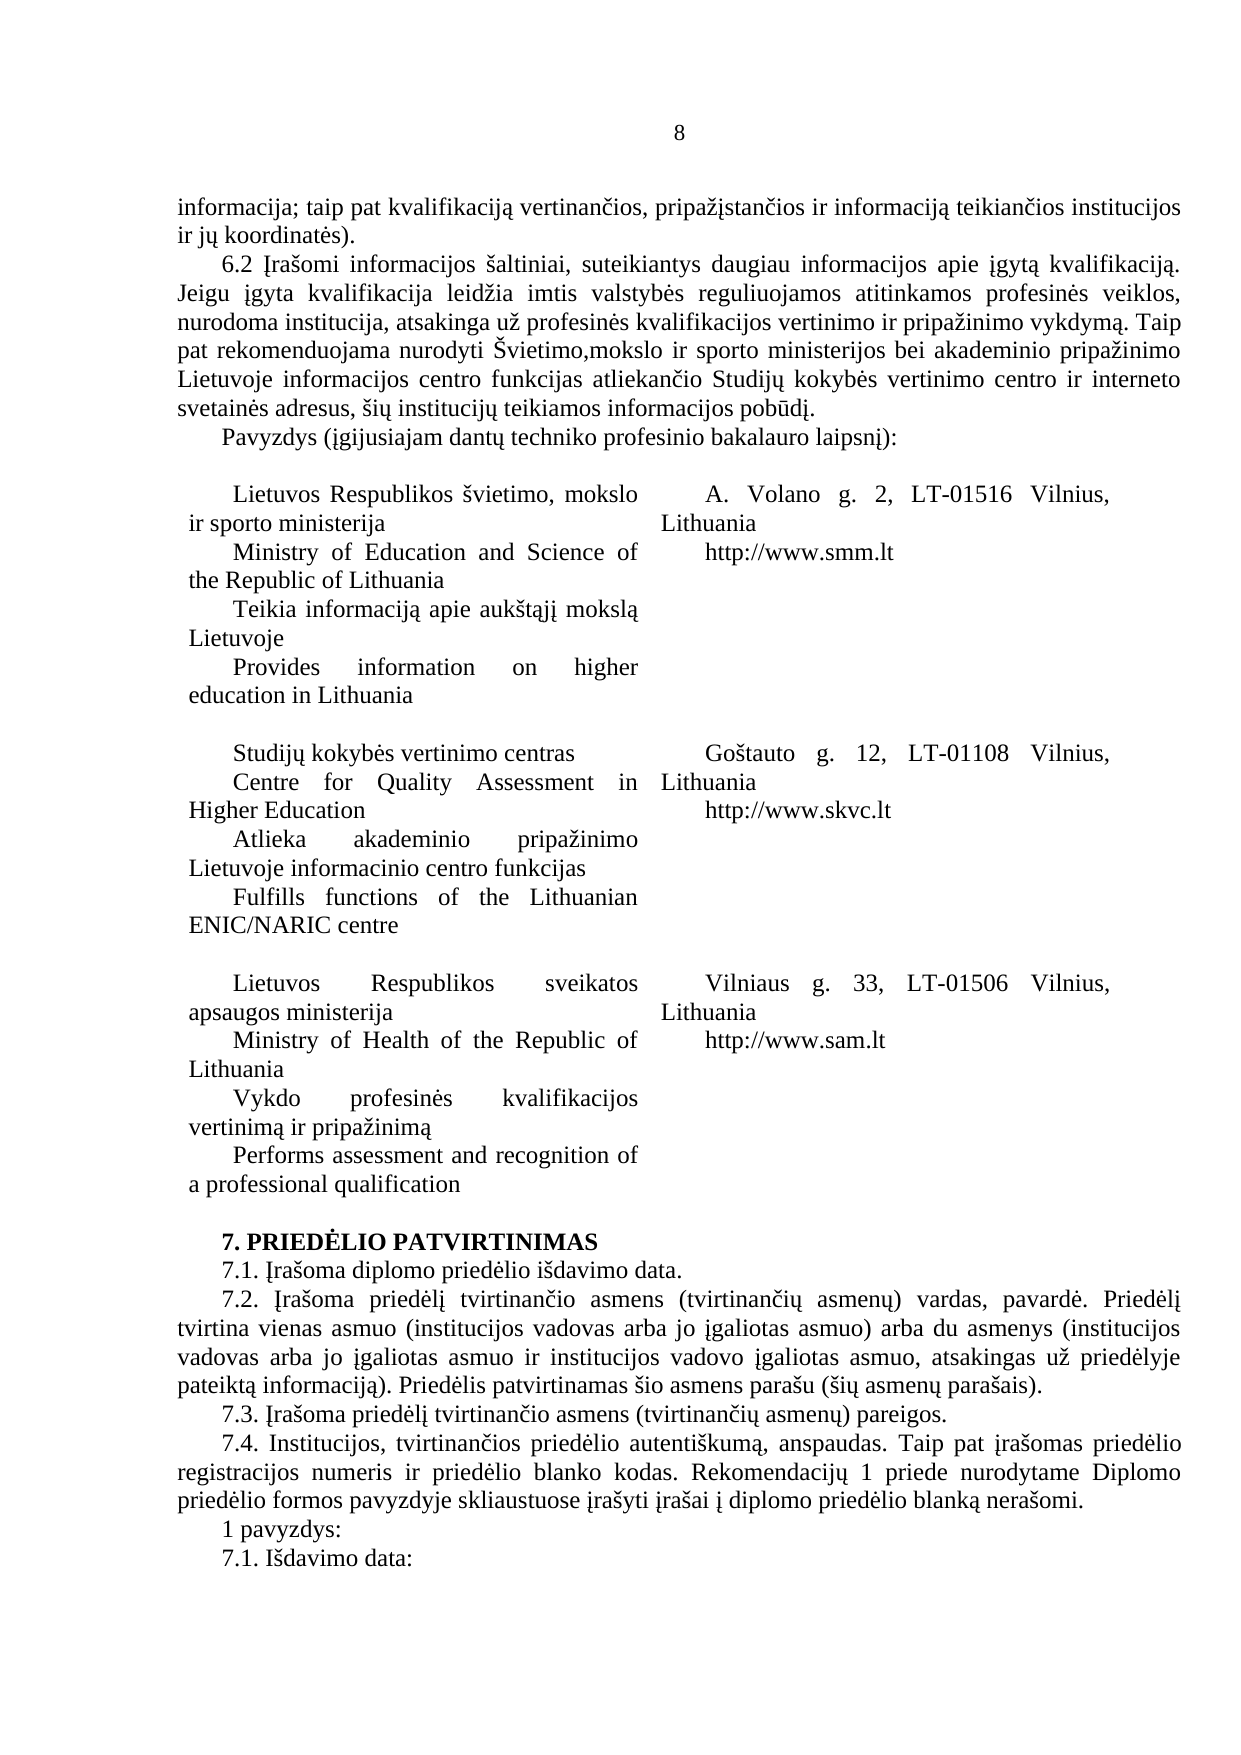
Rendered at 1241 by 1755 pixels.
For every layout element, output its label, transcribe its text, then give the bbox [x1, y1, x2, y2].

table_cell Vilniaus g. 33, LT-01506 Vilnius, Lithuania http://www.sam.lt [649, 968, 1122, 1198]
table_cell Goštauto g. 12, LT-01108 Vilnius, Lithuania http://www.skvc.lt [649, 738, 1122, 968]
text 7.1. Įrašoma diplomo priedėlio išdavimo data. [177, 1256, 1182, 1284]
text 7. PRIEDĖLIO PATVIRTINIMAS [177, 1227, 1182, 1256]
text 7.3. Įrašoma priedėlį tvirtinančio asmens (tvirtinančių asmenų) pareigos. [177, 1399, 1182, 1428]
table_header Lietuvos Respublikos švietimo, mokslo ir sporto ministerija Ministry of Education and Science of the Republic of Lithuania Teikia informaciją apie aukštąjį mokslą Lietuvoje Provides information on higher education in Lithuania [177, 479, 649, 738]
table_cell Studijų kokybės vertinimo centras Centre for Quality Assessment in Higher Education Atlieka akademinio pripažinimo Lietuvoje informacinio centro funkcijas Fulfills functions of the Lithuanian ENIC/NARIC centre [177, 738, 649, 968]
table_header A. Volano g. 2, LT-01516 Vilnius, Lithuania http://www.smm.lt [649, 479, 1122, 738]
text 7.4. Institucijos, tvirtinančios priedėlio autentiškumą, anspaudas. Taip pat įrašomas priedėlio registracijos numeris ir priedėlio blanko kodas. Rekomendacijų 1 priede nurodytame Diplomo priedėlio formos pavyzdyje skliaustuose įrašyti įrašai į diplomo priedėlio blanką nerašomi. [177, 1428, 1182, 1514]
text 7.2. Įrašoma priedėlį tvirtinančio asmens (tvirtinančių asmenų) vardas, pavardė. Priedėlį tvirtina vienas asmuo (institucijos vadovas arba jo įgaliotas asmuo) arba du asmenys (institucijos vadovas arba jo įgaliotas asmuo ir institucijos vadovo įgaliotas asmuo, atsakingas už priedėlyje pateiktą informaciją). Priedėlis patvirtinamas šio asmens parašu (šių asmenų parašais). [177, 1284, 1182, 1399]
text 6.2 Įrašomi informacijos šaltiniai, suteikiantys daugiau informacijos apie įgytą kvalifikaciją. Jeigu įgyta kvalifikacija leidžia imtis valstybės reguliuojamos atitinkamos profesinės veiklos, nurodoma institucija, atsakinga už profesinės kvalifikacijos vertinimo ir pripažinimo vykdymą. Taip pat rekomenduojama nurodyti Švietimo,mokslo ir sporto ministerijos bei akademinio pripažinimo Lietuvoje informacijos centro funkcijas atliekančio Studijų kokybės vertinimo centro ir interneto svetainės adresus, šių institucijų teikiamos informacijos pobūdį. [177, 249, 1182, 422]
text 7.1. Išdavimo data: [177, 1543, 1182, 1572]
text Pavyzdys (įgijusiajam dantų techniko profesinio bakalauro laipsnį): [177, 422, 1182, 451]
table_cell Lietuvos Respublikos sveikatos apsaugos ministerija Ministry of Health of the Republic of Lithuania Vykdo profesinės kvalifikacijos vertinimą ir pripažinimą Performs assessment and recognition of a professional qualification [177, 968, 649, 1198]
text informacija; taip pat kvalifikaciją vertinančios, pripažįstančios ir informaciją teikiančios institucijos ir jų koordinatės). [177, 192, 1182, 249]
text 1 pavyzdys: [177, 1514, 1182, 1543]
